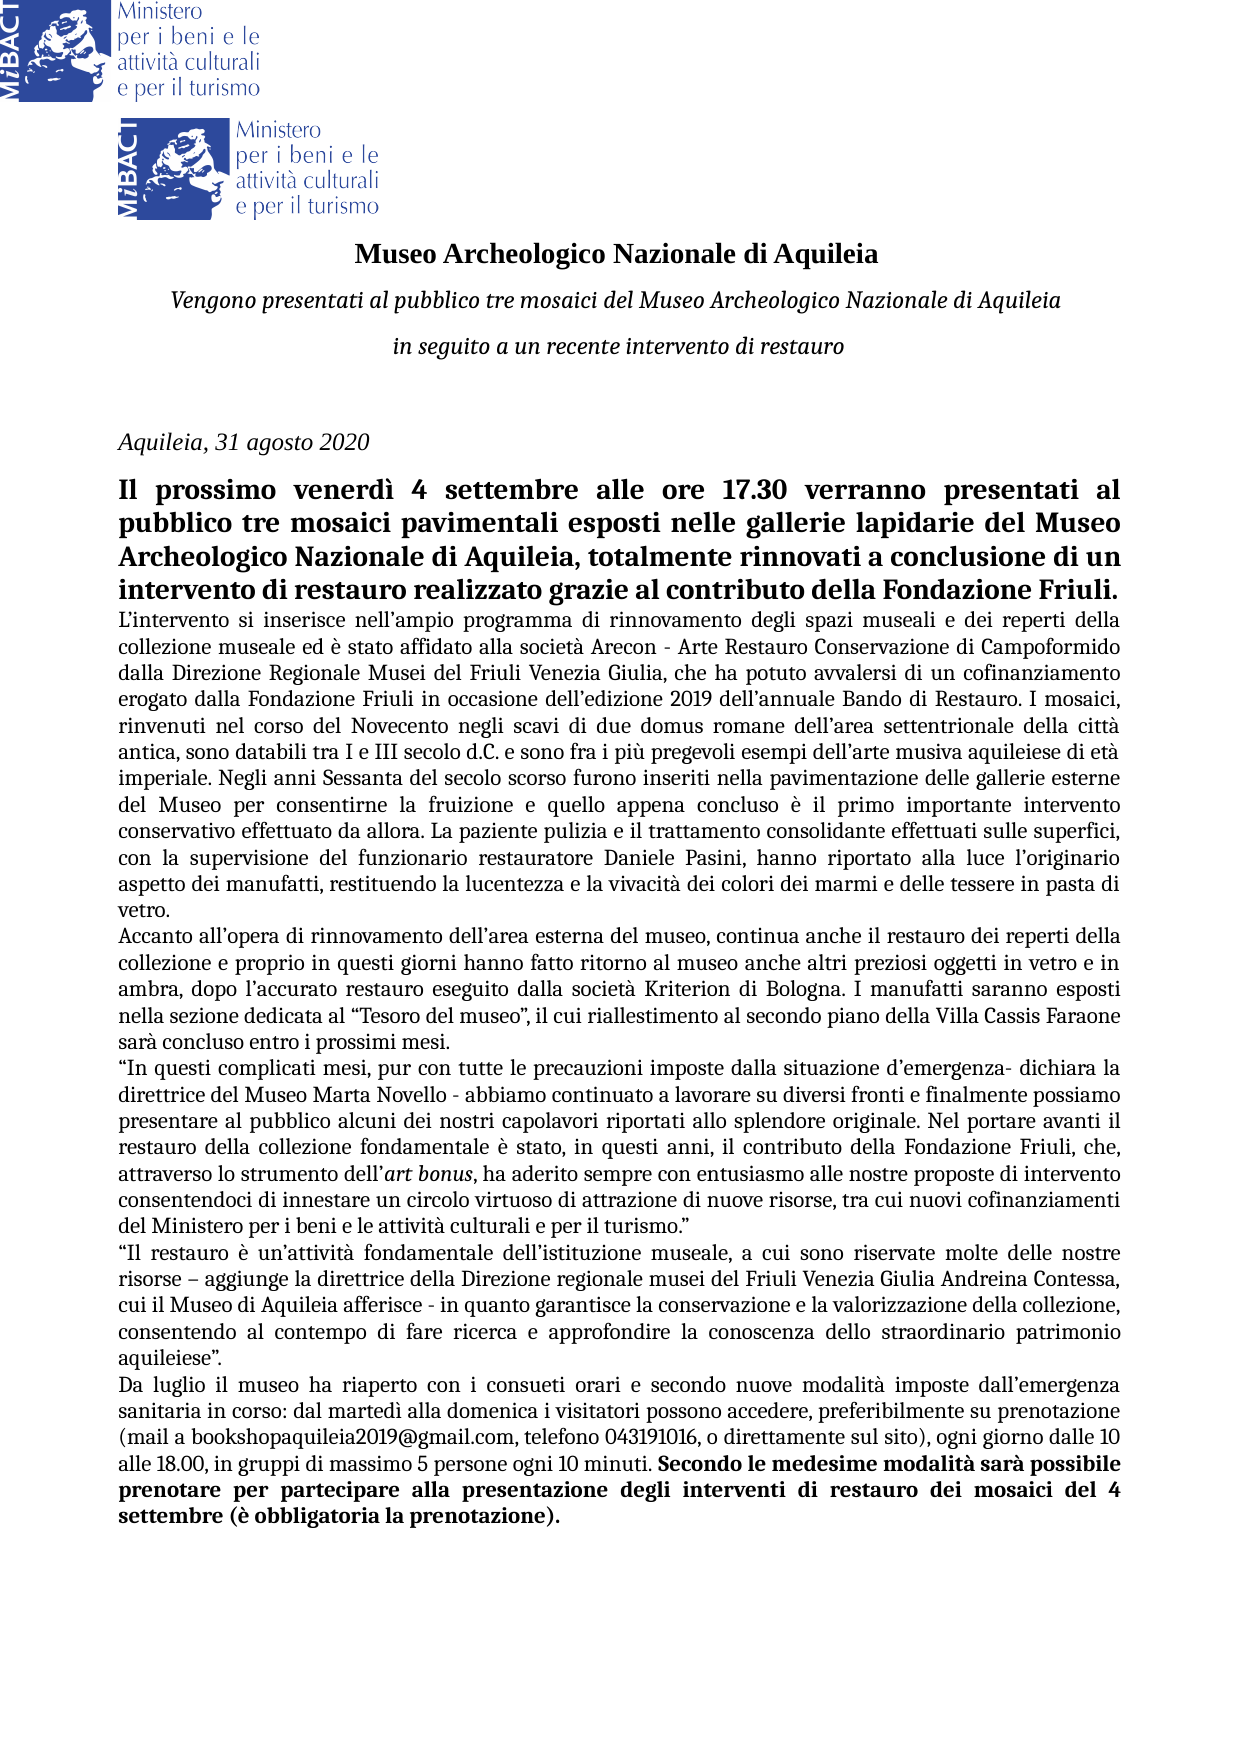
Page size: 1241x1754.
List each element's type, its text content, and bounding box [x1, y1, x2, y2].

text “In questi complicati mesi, pur con tutte le precauzioni imposte dalla situazione d’emergenza- dichiara la direttrice del Museo Marta Novello - abbiamo continuato a lavorare su diversi fronti e finalmente possiamo presentare al pubblico alcuni dei nostri capolavori riportati allo splendore originale. Nel portare avanti il restauro della collezione fondamentale è stato, in questi anni, il contributo della Fondazione Friuli, che, attraverso lo strumento dell’art bonus, ha aderito sempre con entusiasmo alle nostre proposte di intervento consentendoci di innestare un circolo virtuoso di attrazione di nuove risorse, tra cui nuovi cofinanziamenti del Ministero per i beni e le attività culturali e per il turismo.” [118, 1055, 1122, 1239]
text in seguito a un recente intervento di restauro [118, 332, 1122, 361]
text Il prossimo venerdì 4 settembre alle ore 17.30 verranno presentati al pubblico tre mosaici pavimentali esposti nelle gallerie lapidarie del Museo Archeologico Nazionale di Aquileia, totalmente rinnovati a conclusione di un intervento di restauro realizzato grazie al contributo della Fondazione Friuli. [118, 473, 1122, 607]
picture [118, 118, 382, 220]
text Da luglio il museo ha riaperto con i consueti orari e secondo nuove modalità imposte dall’emergenza sanitaria in corso: dal martedì alla domenica i visitatori possono accedere, preferibilmente su prenotazione (mail a bookshopaquileia2019@gmail.com, telefono 043191016, o direttamente sul sito), ogni giorno dalle 10 alle 18.00, in gruppi di massimo 5 persone ogni 10 minuti. Secondo le medesime modalità sarà possibile prenotare per partecipare alla presentazione degli interventi di restauro dei mosaici del 4 settembre (è obbligatoria la prenotazione). [118, 1371, 1122, 1529]
text Accanto all’opera di rinnovamento dell’area esterna del museo, continua anche il restauro dei reperti della collezione e proprio in questi giorni hanno fatto ritorno al museo anche altri preziosi oggetti in vetro e in ambra, dopo l’accurato restauro eseguito dalla società Kriterion di Bologna. I manufatti saranno esposti nella sezione dedicata al “Tesoro del museo”, il cui riallestimento al secondo piano della Villa Cassis Faraone sarà concluso entro i prossimi mesi. [118, 923, 1122, 1055]
text Vengono presentati al pubblico tre mosaici del Museo Archeologico Nazionale di Aquileia [118, 286, 1122, 315]
text “Il restauro è un’attività fondamentale dell’istituzione museale, a cui sono riservate molte delle nostre risorse – aggiunge la direttrice della Direzione regionale musei del Friuli Venezia Giulia Andreina Contessa, cui il Museo di Aquileia afferisce - in quanto garantisce la conservazione e la valorizzazione della collezione, consentendo al contempo di fare ricerca e approfondire la conoscenza dello straordinario patrimonio aquileiese”. [118, 1239, 1122, 1371]
text Museo Archeologico Nazionale di Aquileia [118, 236, 1122, 270]
text L’intervento si inserisce nell’ampio programma di rinnovamento degli spazi museali e dei reperti della collezione museale ed è stato affidato alla società Arecon - Arte Restauro Conservazione di Campoformido dalla Direzione Regionale Musei del Friuli Venezia Giulia, che ha potuto avvalersi di un cofinanziamento erogato dalla Fondazione Friuli in occasione dell’edizione 2019 dell’annuale Bando di Restauro. I mosaici, rinvenuti nel corso del Novecento negli scavi di due domus romane dell’area settentrionale della città antica, sono databili tra I e III secolo d.C. e sono fra i più pregevoli esempi dell’arte musiva aquileiese di età imperiale. Negli anni Sessanta del secolo scorso furono inseriti nella pavimentazione delle gallerie esterne del Museo per consentirne la fruizione e quello appena concluso è il primo importante intervento conservativo effettuato da allora. La paziente pulizia e il trattamento consolidante effettuati sulle superfici, con la supervisione del funzionario restauratore Daniele Pasini, hanno riportato alla luce l’originario aspetto dei manufatti, restituendo la lucentezza e la vivacità dei colori dei marmi e delle tessere in pasta di vetro. [118, 607, 1122, 923]
picture [0, 0, 263, 102]
text Aquileia, 31 agosto 2020 [118, 427, 1122, 456]
